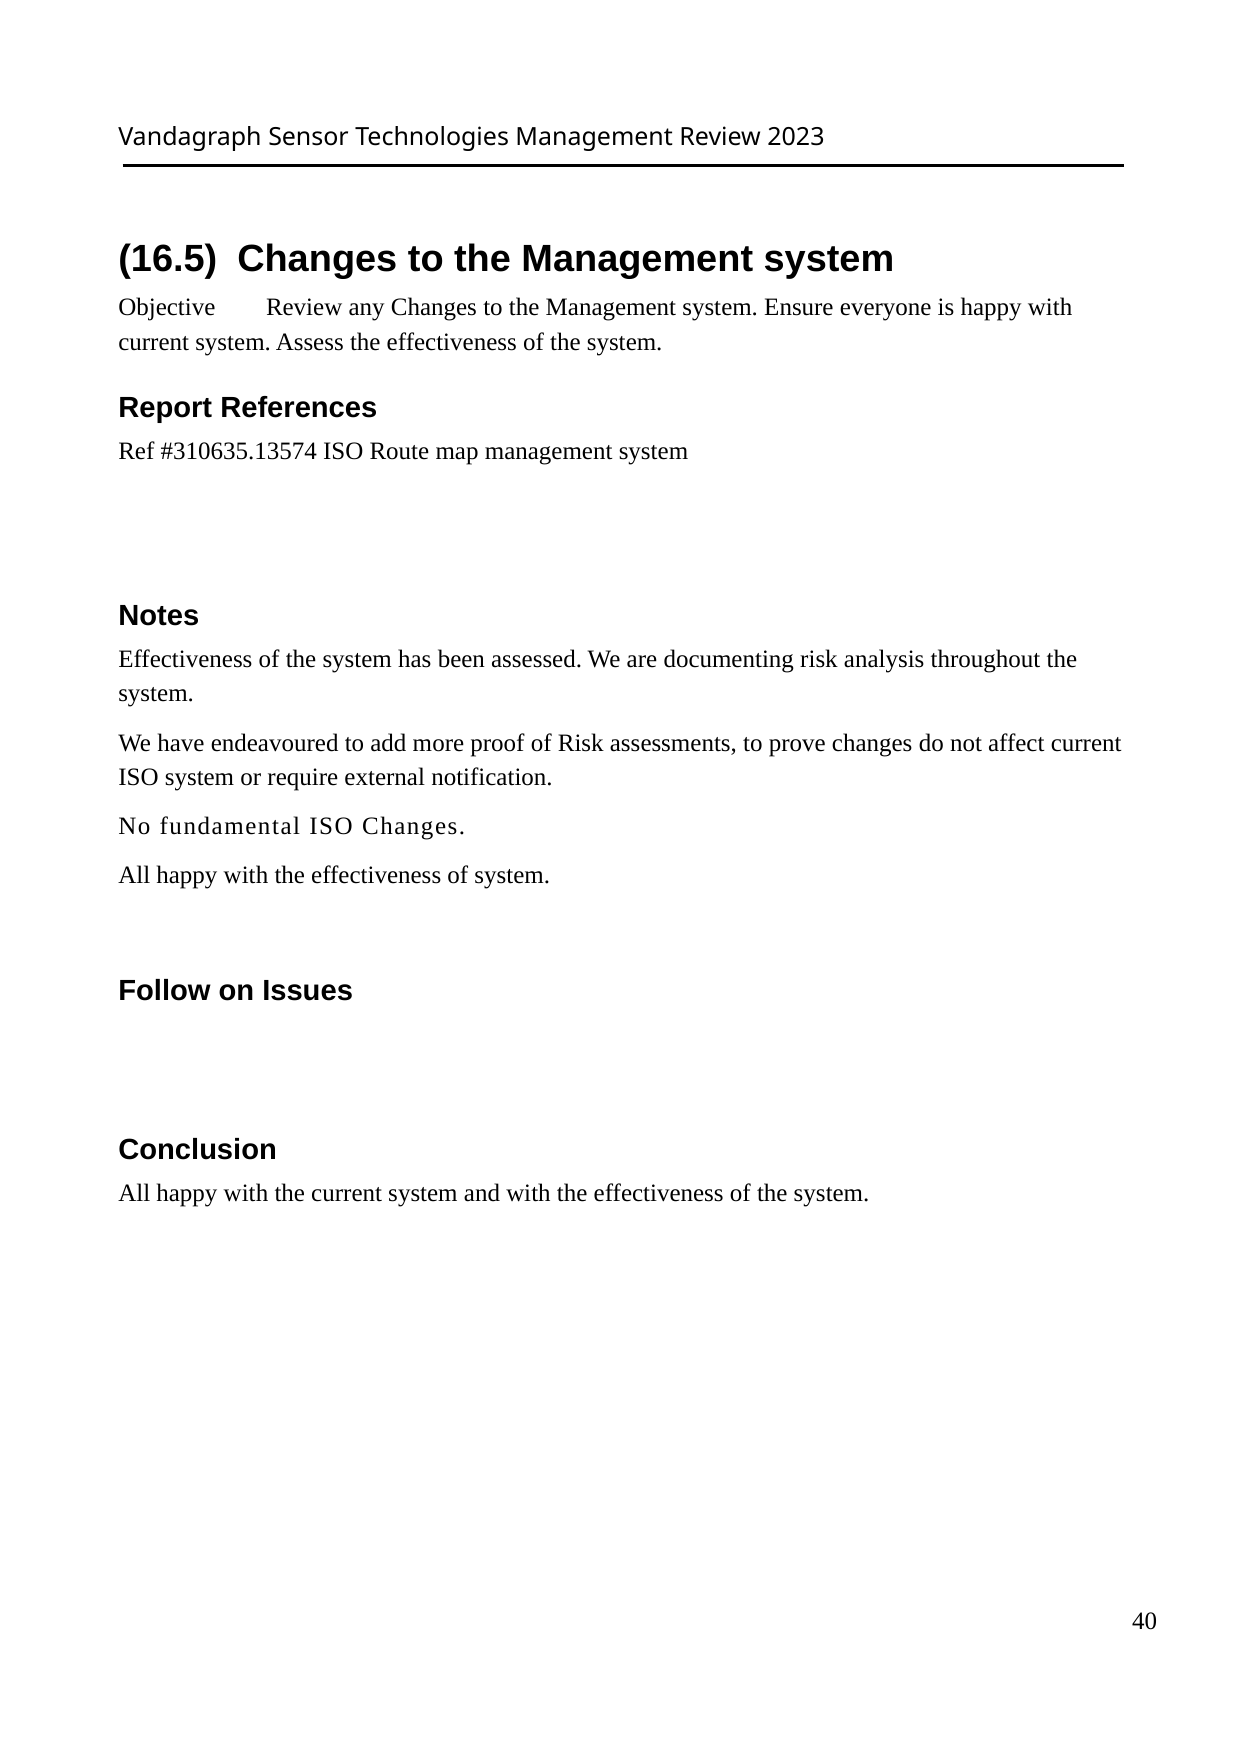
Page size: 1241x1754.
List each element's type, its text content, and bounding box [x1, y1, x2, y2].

subtitle Report References [118, 390, 1122, 424]
text We have endeavoured to add more proof of Risk assessments, to prove changes do not affect current ISO system or require external notification. [118, 728, 1122, 791]
text All happy with the effectiveness of system. [118, 860, 1122, 889]
subtitle Notes [118, 598, 1122, 632]
text Objective Review any Changes to the Management system. Ensure everyone is happy with current system. Assess the effectiveness of the system. [118, 292, 1122, 355]
subtitle Conclusion [118, 1132, 1122, 1165]
text Ref #310635.13574 ISO Route map management system [118, 436, 1122, 465]
text All happy with the current system and with the effectiveness of the system. [118, 1178, 1122, 1206]
text Effectiveness of the system has been assessed. We are documenting risk analysis throughout the system. [118, 644, 1122, 707]
text No fundamental ISO Changes. [118, 811, 1122, 840]
subtitle Follow on Issues [118, 973, 1122, 1006]
subtitle (16.5) Changes to the Management system [118, 236, 1122, 279]
